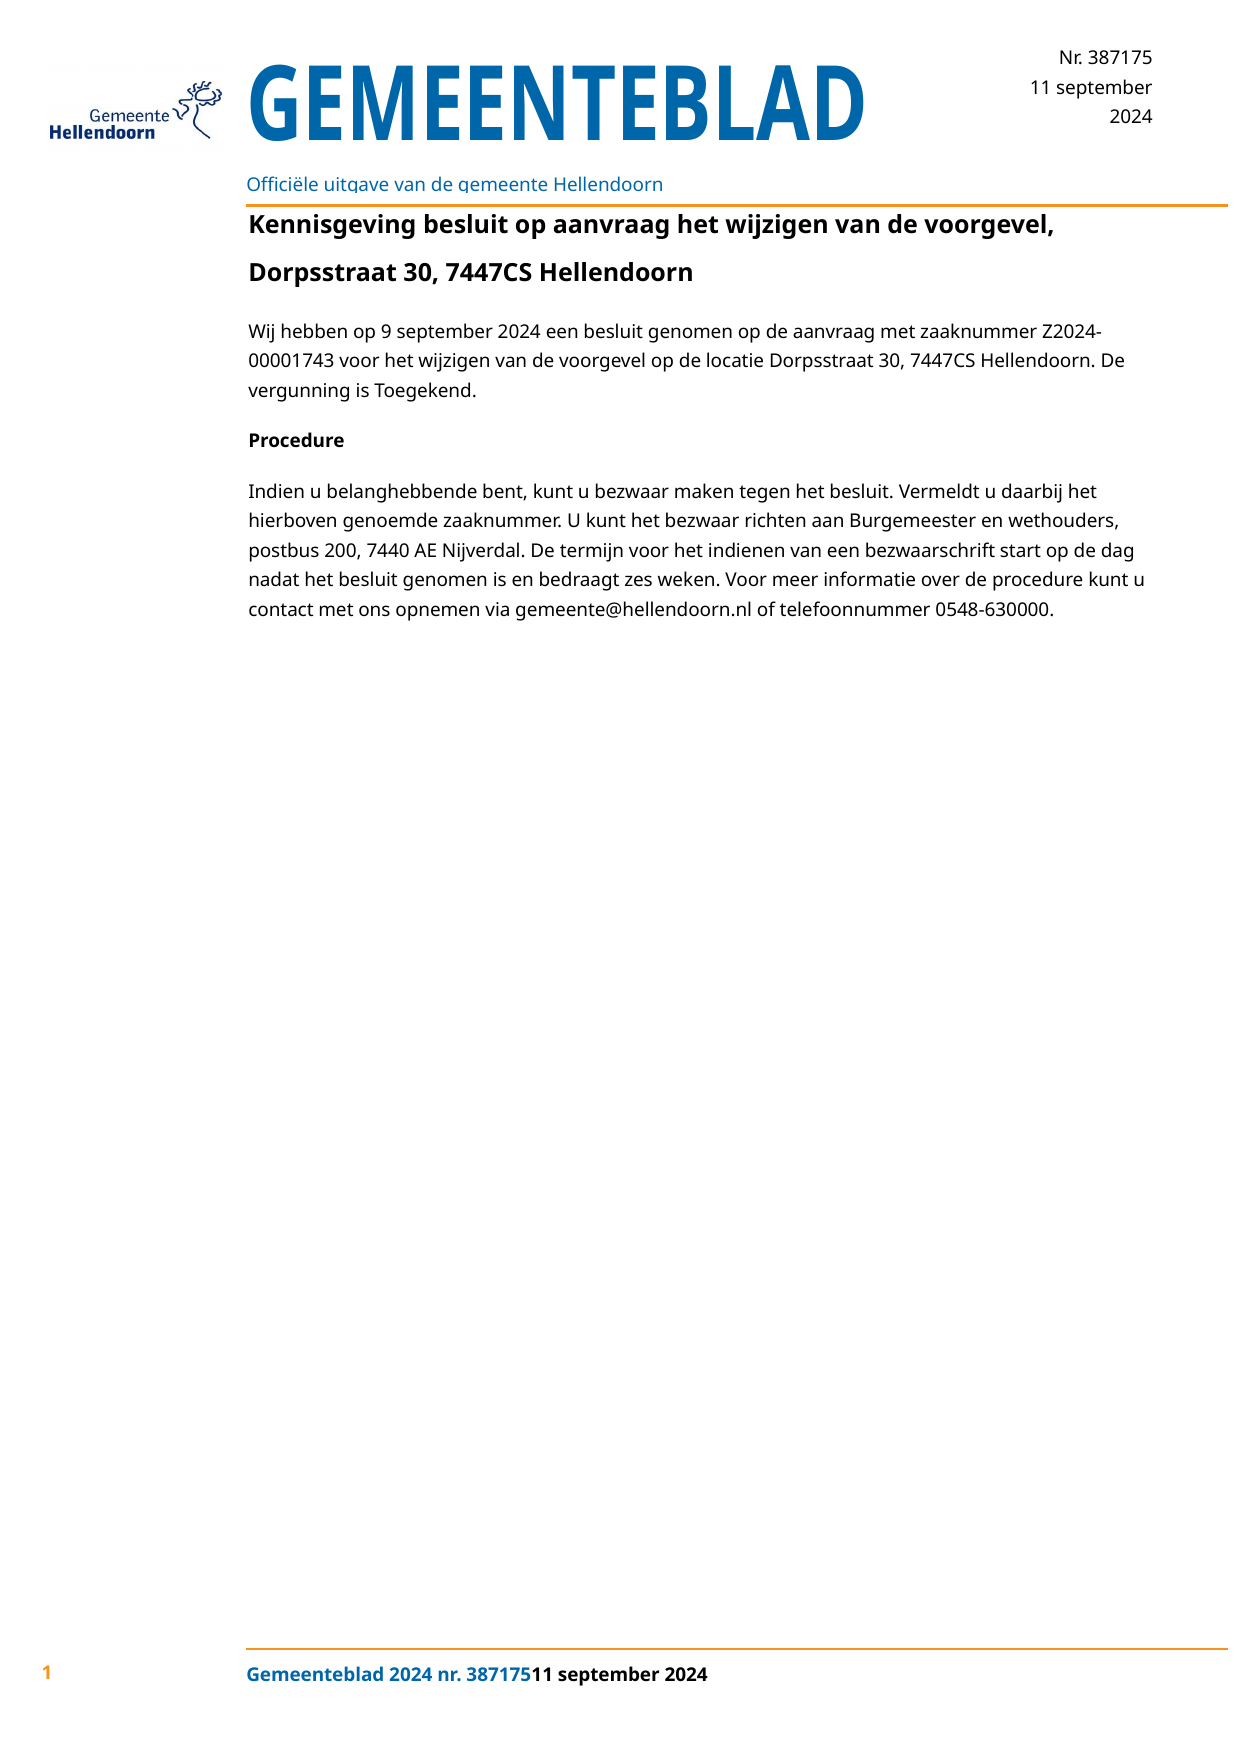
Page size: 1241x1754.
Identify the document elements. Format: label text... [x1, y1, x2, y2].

text Kennisgeving besluit op aanvraag het wijzigen van de voorgevel, Dorpsstraat 30, 7447CS Hellendoorn [248, 207, 1152, 288]
text Indien u belanghebbende bent, kunt u bezwaar maken tegen het besluit. Vermeldt u daarbij het hierboven genoemde zaaknummer. U kunt het bezwaar richten aan Burgemeester en wethouders, postbus 200, 7440 AE Nijverdal. De termijn voor het indienen van een bezwaarschrift start op de dag nadat het besluit genomen is en bedraagt zes weken. Voor meer informatie over de procedure kunt u contact met ons opnemen via gemeente@hellendoorn.nl of telefoonnummer 0548-630000. [248, 478, 1152, 622]
text Wij hebben op 9 september 2024 een besluit genomen op de aanvraag met zaaknummer Z2024-00001743 voor het wijzigen van de voorgevel op de locatie Dorpsstraat 30, 7447CS Hellendoorn. De vergunning is Toegekend. [248, 318, 1152, 403]
text Procedure [248, 427, 1152, 453]
picture [41, 47, 231, 172]
